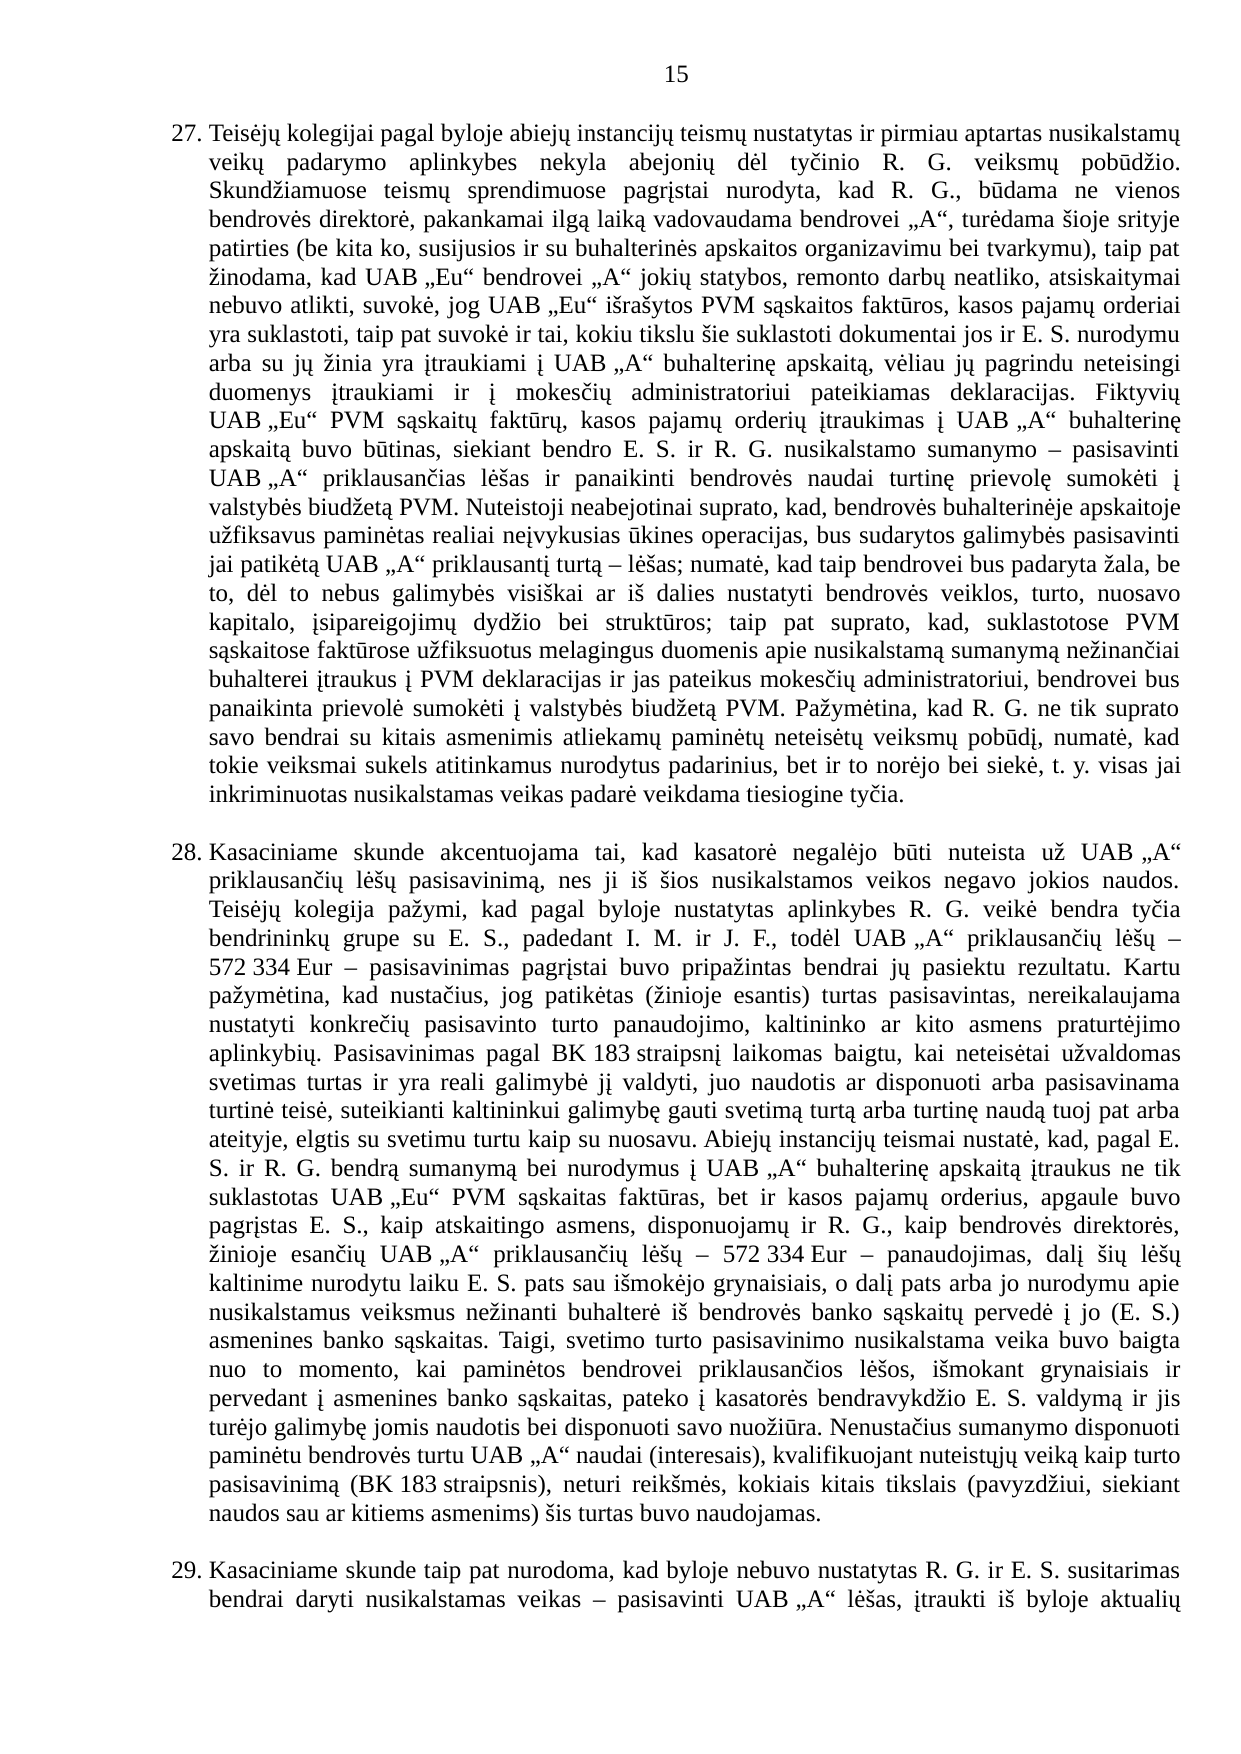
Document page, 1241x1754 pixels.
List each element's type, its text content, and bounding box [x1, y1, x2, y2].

text 28. Kasaciniame skunde akcentuojama tai, kad kasatorė negalėjo būti nuteista už UAB „A“ priklausančių lėšų pasisavinimą, nes ji iš šios nusikalstamos veikos negavo jokios naudos. Teisėjų kolegija pažymi, kad pagal byloje nustatytas aplinkybes R. G. veikė bendra tyčia bendrininkų grupe su E. S., padedant I. M. ir J. F., todėl UAB „A“ priklausančių lėšų – 572 334 Eur – pasisavinimas pagrįstai buvo pripažintas bendrai jų pasiektu rezultatu. Kartu pažymėtina, kad nustačius, jog patikėtas (žinioje esantis) turtas pasisavintas, nereikalaujama nustatyti konkrečių pasisavinto turto panaudojimo, kaltininko ar kito asmens praturtėjimo aplinkybių. Pasisavinimas pagal BK 183 straipsnį laikomas baigtu, kai neteisėtai užvaldomas svetimas turtas ir yra reali galimybė jį valdyti, juo naudotis ar disponuoti arba pasisavinama turtinė teisė, suteikianti kaltininkui galimybę gauti svetimą turtą arba turtinę naudą tuoj pat arba ateityje, elgtis su svetimu turtu kaip su nuosavu. Abiejų instancijų teismai nustatė, kad, pagal E. S. ir R. G. bendrą sumanymą bei nurodymus į UAB „A“ buhalterinę apskaitą įtraukus ne tik suklastotas UAB „Eu“ PVM sąskaitas faktūras, bet ir kasos pajamų orderius, apgaule buvo pagrįstas E. S., kaip atskaitingo asmens, disponuojamų ir R. G., kaip bendrovės direktorės, žinioje esančių UAB „A“ priklausančių lėšų – 572 334 Eur – panaudojimas, dalį šių lėšų kaltinime nurodytu laiku E. S. pats sau išmokėjo grynaisiais, o dalį pats arba jo nurodymu apie nusikalstamus veiksmus nežinanti buhalterė iš bendrovės banko sąskaitų pervedė į jo (E. S.) asmenines banko sąskaitas. Taigi, svetimo turto pasisavinimo nusikalstama veika buvo baigta nuo to momento, kai paminėtos bendrovei priklausančios lėšos, išmokant grynaisiais ir pervedant į asmenines banko sąskaitas, pateko į kasatorės bendravykdžio E. S. valdymą ir jis turėjo galimybę jomis naudotis bei disponuoti savo nuožiūra. Nenustačius sumanymo disponuoti paminėtu bendrovės turtu UAB „A“ naudai (interesais), kvalifikuojant nuteistųjų veiką kaip turto pasisavinimą (BK 183 straipsnis), neturi reikšmės, kokiais kitais tikslais (pavyzdžiui, siekiant naudos sau ar kitiems asmenims) šis turtas buvo naudojamas. [171, 837, 1181, 1527]
text 29. Kasaciniame skunde taip pat nurodoma, kad byloje nebuvo nustatytas R. G. ir E. S. susitarimas bendrai daryti nusikalstamas veikas – pasisavinti UAB „A“ lėšas, įtraukti iš byloje aktualių [171, 1556, 1181, 1613]
text 27. Teisėjų kolegijai pagal byloje abiejų instancijų teismų nustatytas ir pirmiau aptartas nusikalstamų veikų padarymo aplinkybes nekyla abejonių dėl tyčinio R. G. veiksmų pobūdžio. Skundžiamuose teismų sprendimuose pagrįstai nurodyta, kad R. G., būdama ne vienos bendrovės direktorė, pakankamai ilgą laiką vadovaudama bendrovei „A“, turėdama šioje srityje patirties (be kita ko, susijusios ir su buhalterinės apskaitos organizavimu bei tvarkymu), taip pat žinodama, kad UAB „Eu“ bendrovei „A“ jokių statybos, remonto darbų neatliko, atsiskaitymai nebuvo atlikti, suvokė, jog UAB „Eu“ išrašytos PVM sąskaitos faktūros, kasos pajamų orderiai yra suklastoti, taip pat suvokė ir tai, kokiu tikslu šie suklastoti dokumentai jos ir E. S. nurodymu arba su jų žinia yra įtraukiami į UAB „A“ buhalterinę apskaitą, vėliau jų pagrindu neteisingi duomenys įtraukiami ir į mokesčių administratoriui pateikiamas deklaracijas. Fiktyvių UAB „Eu“ PVM sąskaitų faktūrų, kasos pajamų orderių įtraukimas į UAB „A“ buhalterinę apskaitą buvo būtinas, siekiant bendro E. S. ir R. G. nusikalstamo sumanymo – pasisavinti UAB „A“ priklausančias lėšas ir panaikinti bendrovės naudai turtinę prievolę sumokėti į valstybės biudžetą PVM. Nuteistoji neabejotinai suprato, kad, bendrovės buhalterinėje apskaitoje užfiksavus paminėtas realiai neįvykusias ūkines operacijas, bus sudarytos galimybės pasisavinti jai patikėtą UAB „A“ priklausantį turtą – lėšas; numatė, kad taip bendrovei bus padaryta žala, be to, dėl to nebus galimybės visiškai ar iš dalies nustatyti bendrovės veiklos, turto, nuosavo kapitalo, įsipareigojimų dydžio bei struktūros; taip pat suprato, kad, suklastotose PVM sąskaitose faktūrose užfiksuotus melagingus duomenis apie nusikalstamą sumanymą nežinančiai buhalterei įtraukus į PVM deklaracijas ir jas pateikus mokesčių administratoriui, bendrovei bus panaikinta prievolė sumokėti į valstybės biudžetą PVM. Pažymėtina, kad R. G. ne tik suprato savo bendrai su kitais asmenimis atliekamų paminėtų neteisėtų veiksmų pobūdį, numatė, kad tokie veiksmai sukels atitinkamus nurodytus padarinius, bet ir to norėjo bei siekė, t. y. visas jai inkriminuotas nusikalstamas veikas padarė veikdama tiesiogine tyčia. [171, 118, 1181, 808]
